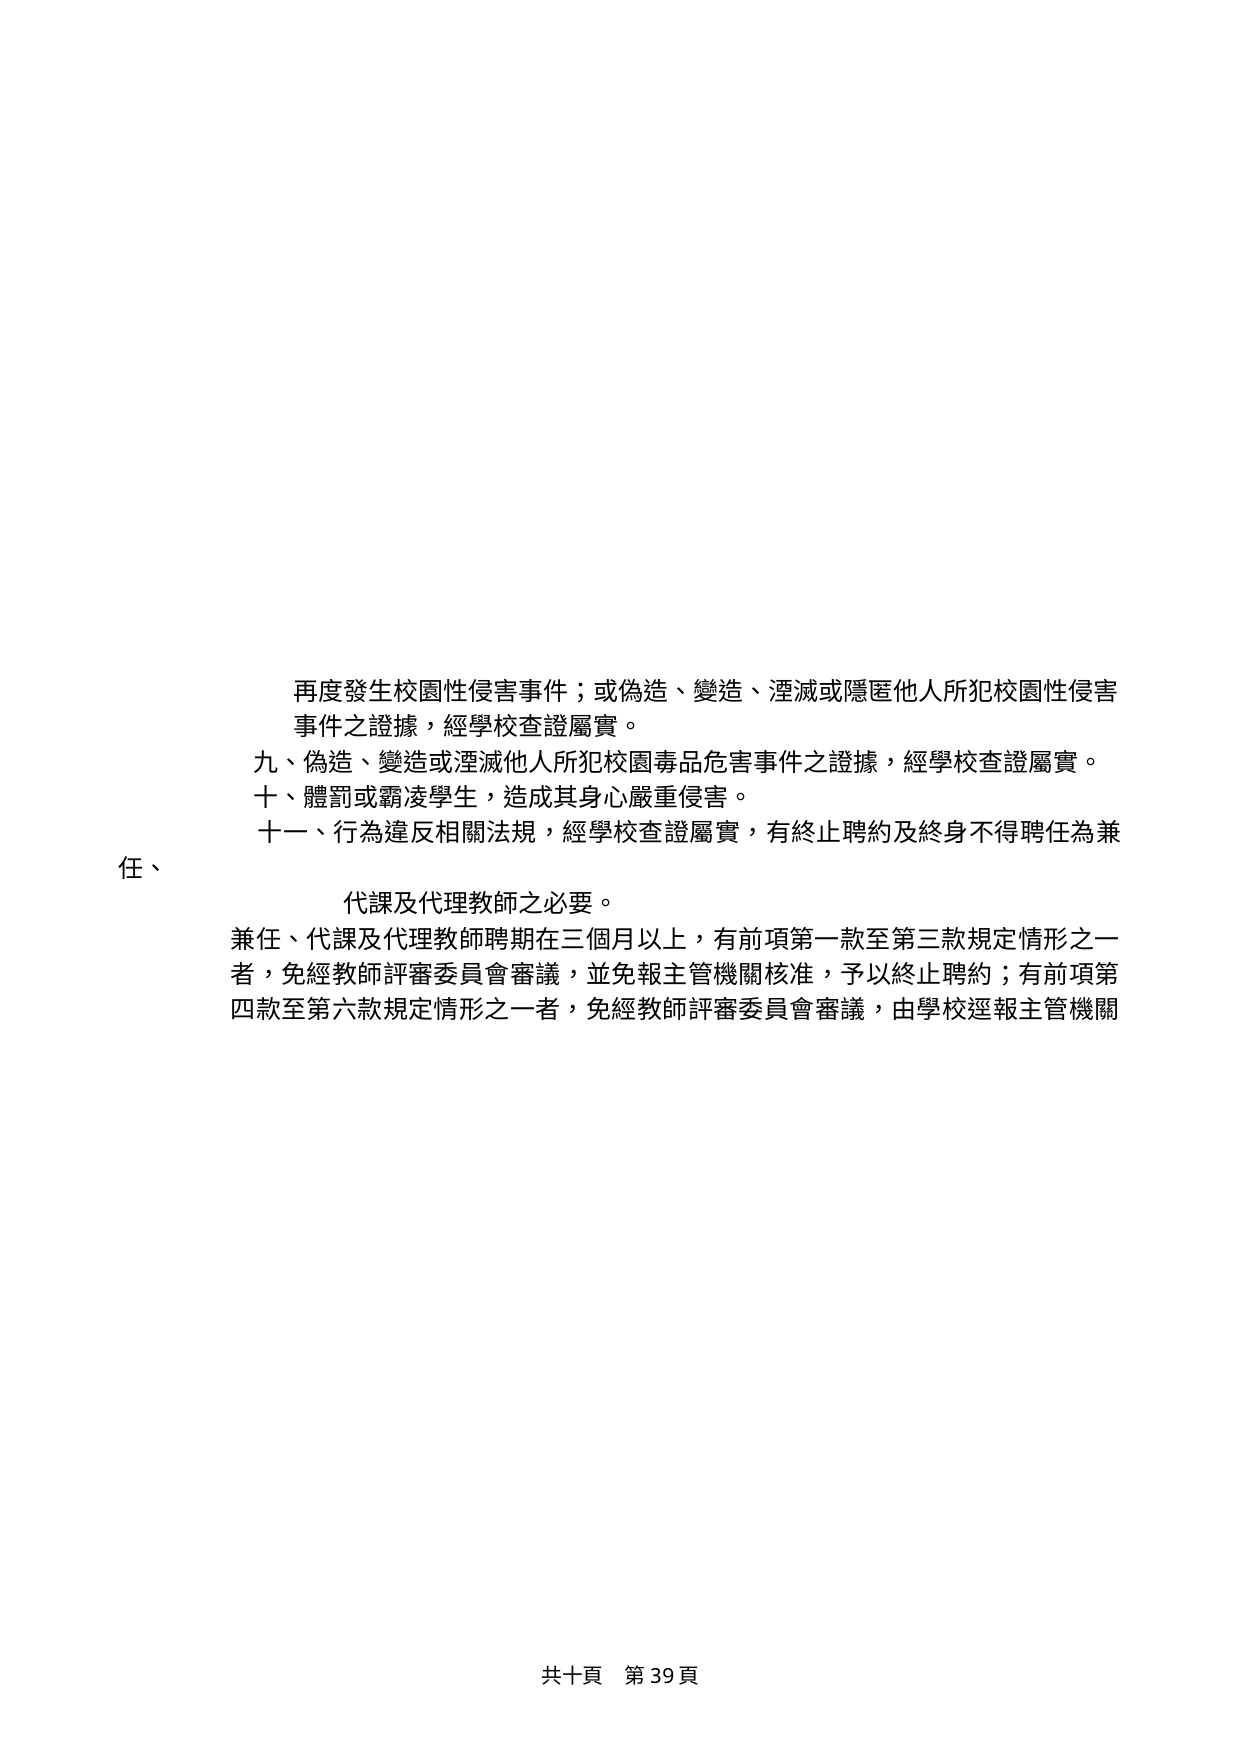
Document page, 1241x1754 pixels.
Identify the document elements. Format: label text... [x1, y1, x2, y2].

text 十一、行為違反相關法規，經學校查證屬實，有終止聘約及終身不得聘任為兼任、 [118, 813, 1122, 884]
text 事件之證據，經學校查證屬實。 [118, 707, 1122, 743]
text 十、體罰或霸凌學生，造成其身心嚴重侵害。 [118, 778, 1122, 813]
text 代課及代理教師之必要。 [118, 884, 1122, 920]
text 再度發生校園性侵害事件；或偽造、變造、湮滅或隱匿他人所犯校園性侵害 [118, 672, 1122, 707]
text 兼任、代課及代理教師聘期在三個月以上，有前項第一款至第三款規定情形之一者，免經教師評審委員會審議，並免報主管機關核准，予以終止聘約；有前項第四款至第六款規定情形之一者，免經教師評審委員會審議，由學校逕報主管機關 [230, 920, 1122, 1026]
text 九、偽造、變造或湮滅他人所犯校園毒品危害事件之證據，經學校查證屬實。 [118, 743, 1122, 778]
